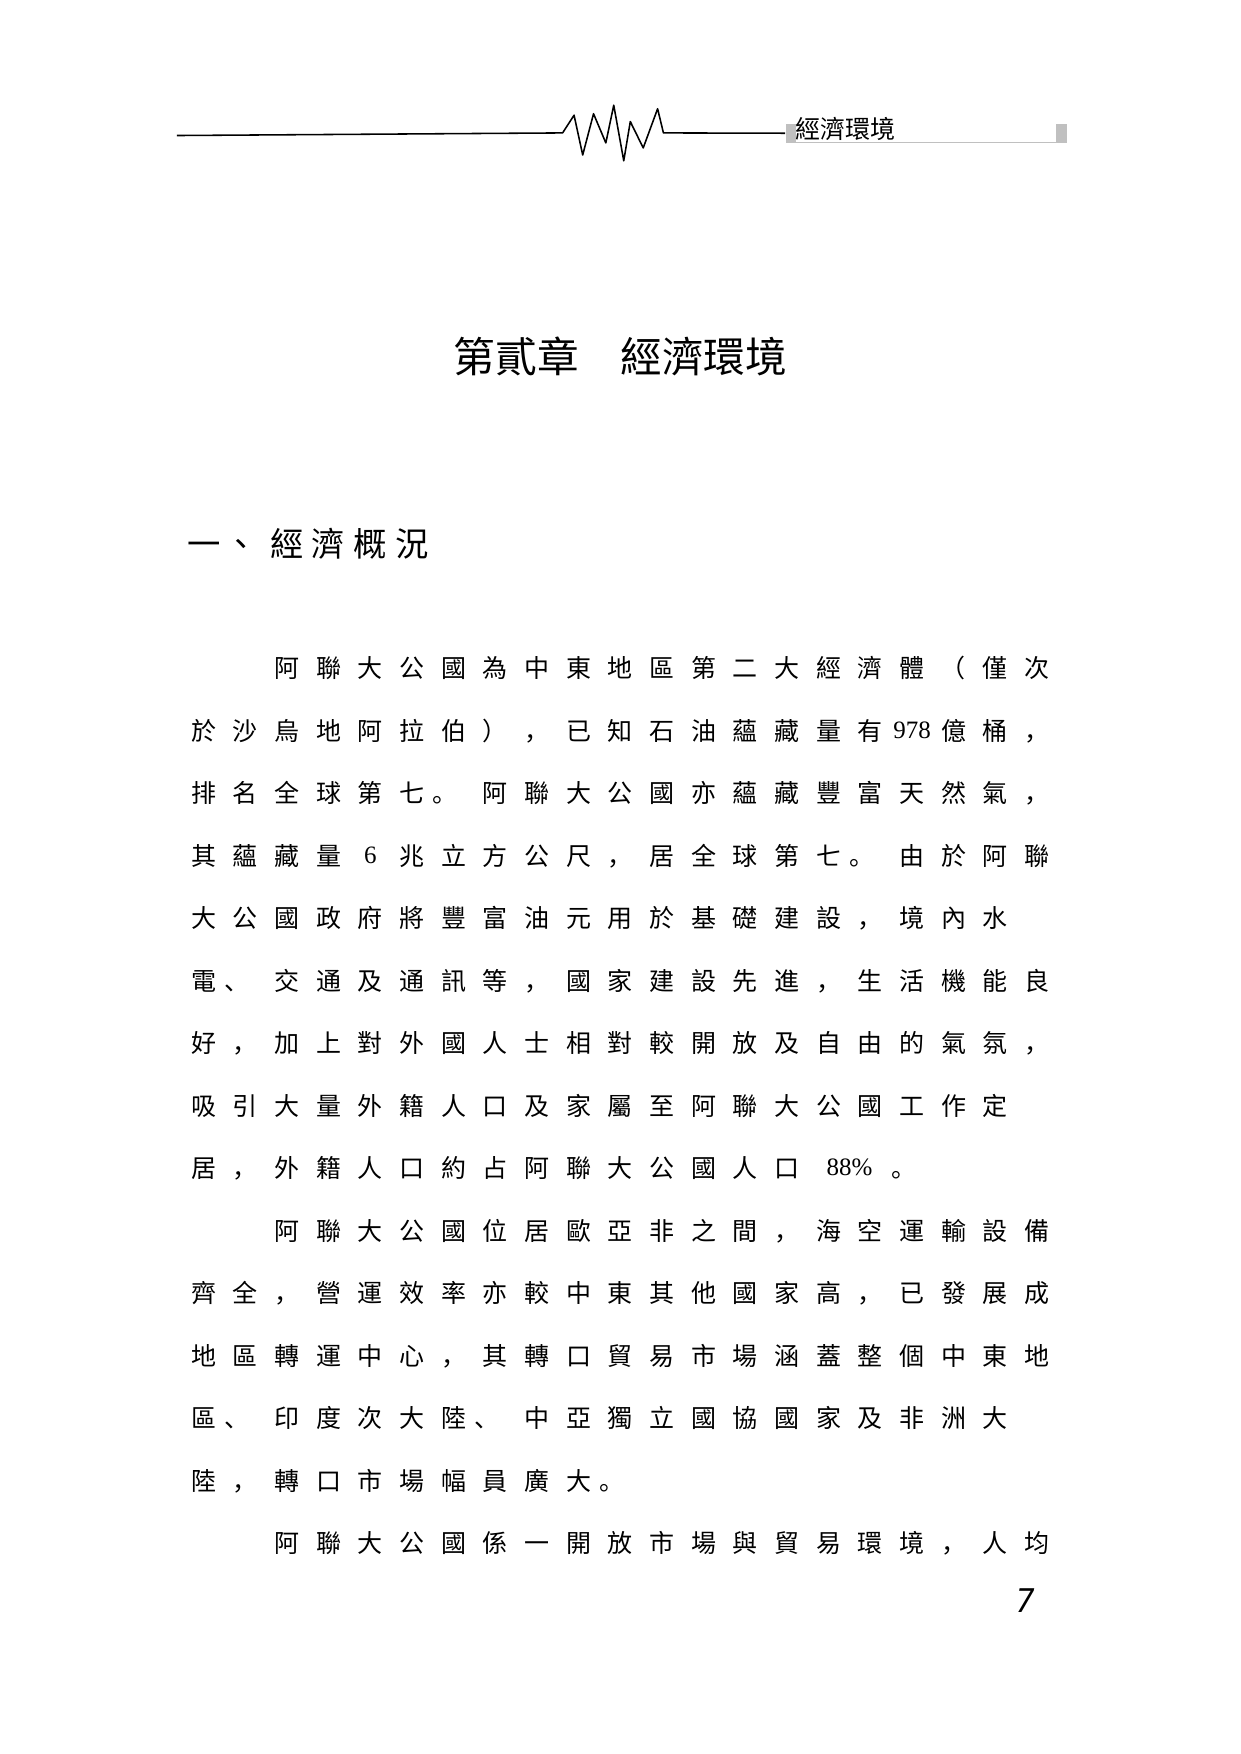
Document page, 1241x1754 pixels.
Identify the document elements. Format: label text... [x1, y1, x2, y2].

text 阿聯大公國為中東地區第二大經濟體（僅次於沙烏地阿拉伯），已知石油蘊藏量有978億桶，排名全球第七。阿聯大公國亦蘊藏豐富天然氣，其蘊藏量6兆立方公尺，居全球第七。由於阿聯大公國政府將豐富油元用於基礎建設，境內水電、交通及通訊等，國家建設先進，生活機能良好，加上對外國人士相對較開放及自由的氣氛，吸引大量外籍人口及家屬至阿聯大公國工作定居，外籍人口約占阿聯大公國人口88%。 [183, 625, 1058, 1188]
text 第貳章 經濟環境 [183, 313, 1058, 375]
text 阿聯大公國位居歐亞非之間，海空運輸設備齊全，營運效率亦較中東其他國家高，已發展成地區轉運中心，其轉口貿易市場涵蓋整個中東地區、印度次大陸、中亞獨立國協國家及非洲大陸，轉口市場幅員廣大。 [183, 1188, 1058, 1500]
text 一、經濟概況 [183, 500, 1058, 563]
text 阿聯大公國係一開放市場與貿易環境，人均 [183, 1500, 1058, 1563]
